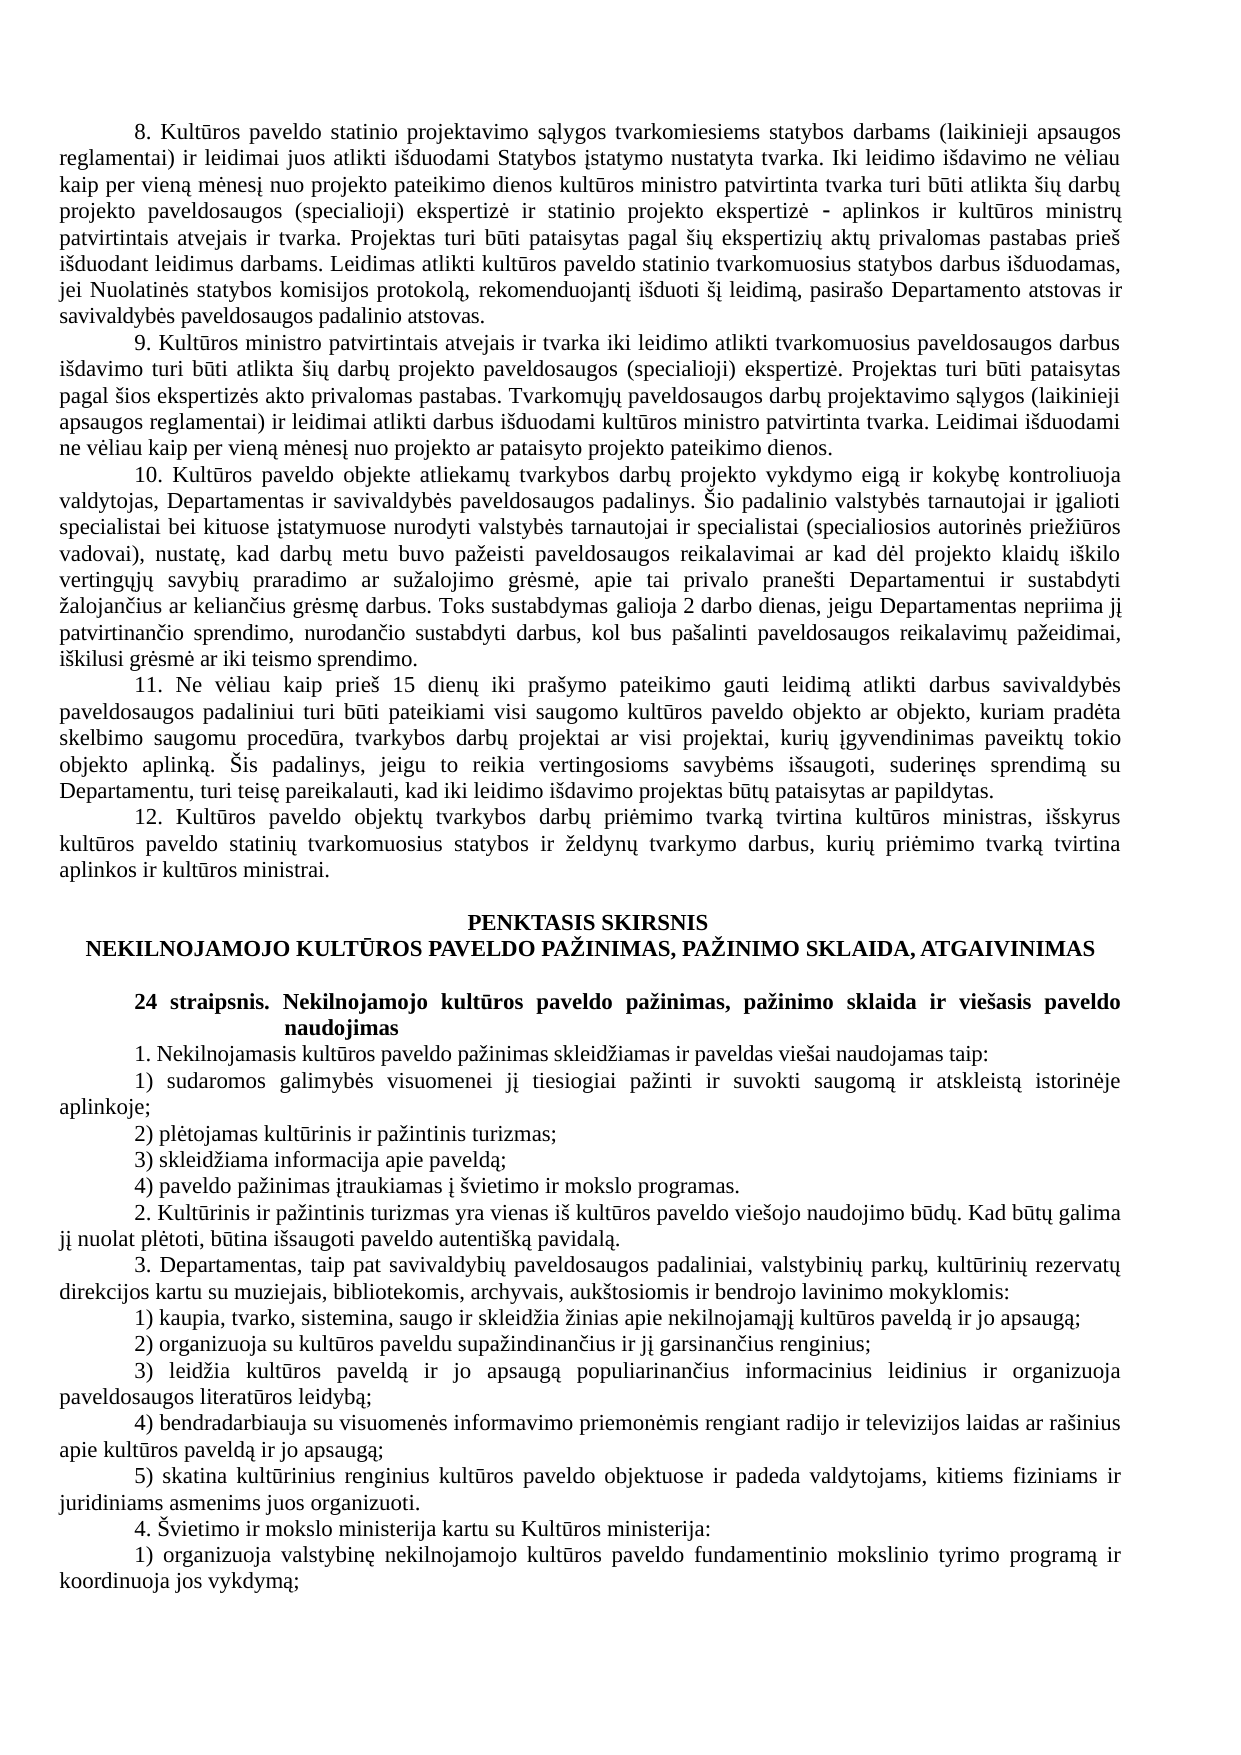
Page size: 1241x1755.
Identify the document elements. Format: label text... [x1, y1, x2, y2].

text 4) bendradarbiauja su visuomenės informavimo priemonėmis rengiant radijo ir televizijos laidas ar rašinius apie kultūros paveldą ir jo apsaugą; [59, 1409, 1122, 1462]
text 4) paveldo pažinimas įtraukiamas į švietimo ir mokslo programas. [59, 1172, 1122, 1199]
text 1) sudaromos galimybės visuomenei jį tiesiogiai pažinti ir suvokti saugomą ir atskleistą istorinėje aplinkoje; [59, 1067, 1122, 1119]
text 5) skatina kultūrinius renginius kultūros paveldo objektuose ir padeda valdytojams, kitiems fiziniams ir juridiniams asmenims juos organizuoti. [59, 1462, 1122, 1515]
text 3) leidžia kultūros paveldą ir jo apsaugą populiarinančius informacinius leidinius ir organizuoja paveldosaugos literatūros leidybą; [59, 1357, 1122, 1409]
text 1. Nekilnojamasis kultūros paveldo pažinimas skleidžiamas ir paveldas viešai naudojamas taip: [59, 1041, 1122, 1067]
text 11. Ne vėliau kaip prieš 15 dienų iki prašymo pateikimo gauti leidimą atlikti darbus savivaldybės paveldosaugos padaliniui turi būti pateikiami visi saugomo kultūros paveldo objekto ar objekto, kuriam pradėta skelbimo saugomu procedūra, tvarkybos darbų projektai ar visi projektai, kurių įgyvendinimas paveiktų tokio objekto aplinką. Šis padalinys, jeigu to reikia vertingosioms savybėms išsaugoti, suderinęs sprendimą su Departamentu, turi teisę pareikalauti, kad iki leidimo išdavimo projektas būtų pataisytas ar papildytas. [59, 672, 1122, 803]
text 8. Kultūros paveldo statinio projektavimo sąlygos tvarkomiesiems statybos darbams (laikinieji apsaugos reglamentai) ir leidimai juos atlikti išduodami Statybos įstatymo nustatyta tvarka. Iki leidimo išdavimo ne vėliau kaip per vieną mėnesį nuo projekto pateikimo dienos kultūros ministro patvirtinta tvarka turi būti atlikta šių darbų projekto paveldosaugos (specialioji) ekspertizė ir statinio projekto ekspertizė  aplinkos ir kultūros ministrų patvirtintais atvejais ir tvarka. Projektas turi būti pataisytas pagal šių ekspertizių aktų privalomas pastabas prieš išduodant leidimus darbams. Leidimas atlikti kultūros paveldo statinio tvarkomuosius statybos darbus išduodamas, jei Nuolatinės statybos komisijos protokolą, rekomenduojantį išduoti šį leidimą, pasirašo Departamento atstovas ir savivaldybės paveldosaugos padalinio atstovas. [59, 118, 1122, 329]
text 2) plėtojamas kultūrinis ir pažintinis turizmas; [59, 1119, 1122, 1146]
text 4. Švietimo ir mokslo ministerija kartu su Kultūros ministerija: [59, 1515, 1122, 1541]
text 9. Kultūros ministro patvirtintais atvejais ir tvarka iki leidimo atlikti tvarkomuosius paveldosaugos darbus išdavimo turi būti atlikta šių darbų projekto paveldosaugos (specialioji) ekspertizė. Projektas turi būti pataisytas pagal šios ekspertizės akto privalomas pastabas. Tvarkomųjų paveldosaugos darbų projektavimo sąlygos (laikinieji apsaugos reglamentai) ir leidimai atlikti darbus išduodami kultūros ministro patvirtinta tvarka. Leidimai išduodami ne vėliau kaip per vieną mėnesį nuo projekto ar pataisyto projekto pateikimo dienos. [59, 329, 1122, 461]
text 2) organizuoja su kultūros paveldu supažindinančius ir jį garsinančius renginius; [59, 1330, 1122, 1357]
text 10. Kultūros paveldo objekte atliekamų tvarkybos darbų projekto vykdymo eigą ir kokybę kontroliuoja valdytojas, Departamentas ir savivaldybės paveldosaugos padalinys. Šio padalinio valstybės tarnautojai ir įgalioti specialistai bei kituose įstatymuose nurodyti valstybės tarnautojai ir specialistai (specialiosios autorinės priežiūros vadovai), nustatę, kad darbų metu buvo pažeisti paveldosaugos reikalavimai ar kad dėl projekto klaidų iškilo vertingųjų savybių praradimo ar sužalojimo grėsmė, apie tai privalo pranešti Departamentui ir sustabdyti žalojančius ar keliančius grėsmę darbus. Toks sustabdymas galioja 2 darbo dienas, jeigu Departamentas nepriima jį patvirtinančio sprendimo, nurodančio sustabdyti darbus, kol bus pašalinti paveldosaugos reikalavimų pažeidimai, iškilusi grėsmė ar iki teismo sprendimo. [59, 461, 1122, 672]
subtitle PENKTASIS SKIRSNIS [59, 909, 1122, 935]
subtitle 24 straipsnis. Nekilnojamojo kultūros paveldo pažinimas, pažinimo sklaida ir viešasis paveldo naudojimas [134, 988, 1122, 1041]
text 2. Kultūrinis ir pažintinis turizmas yra vienas iš kultūros paveldo viešojo naudojimo būdų. Kad būtų galima jį nuolat plėtoti, būtina išsaugoti paveldo autentišką pavidalą. [59, 1199, 1122, 1251]
text 1) kaupia, tvarko, sistemina, saugo ir skleidžia žinias apie nekilnojamąjį kultūros paveldą ir jo apsaugą; [59, 1304, 1122, 1330]
text 3. Departamentas, taip pat savivaldybių paveldosaugos padaliniai, valstybinių parkų, kultūrinių rezervatų direkcijos kartu su muziejais, bibliotekomis, archyvais, aukštosiomis ir bendrojo lavinimo mokyklomis: [59, 1251, 1122, 1304]
text 1) organizuoja valstybinę nekilnojamojo kultūros paveldo fundamentinio mokslinio tyrimo programą ir koordinuoja jos vykdymą; [59, 1541, 1122, 1594]
text 12. Kultūros paveldo objektų tvarkybos darbų priėmimo tvarką tvirtina kultūros ministras, išskyrus kultūros paveldo statinių tvarkomuosius statybos ir želdynų tvarkymo darbus, kurių priėmimo tvarką tvirtina aplinkos ir kultūros ministrai. [59, 803, 1122, 882]
text 3) skleidžiama informacija apie paveldą; [59, 1146, 1122, 1172]
subtitle NEKILNOJAMOJO KULTŪROS PAVELDO PAŽINIMAS, PAŽINIMO SKLAIDA, ATGAIVINIMAS [59, 935, 1122, 961]
